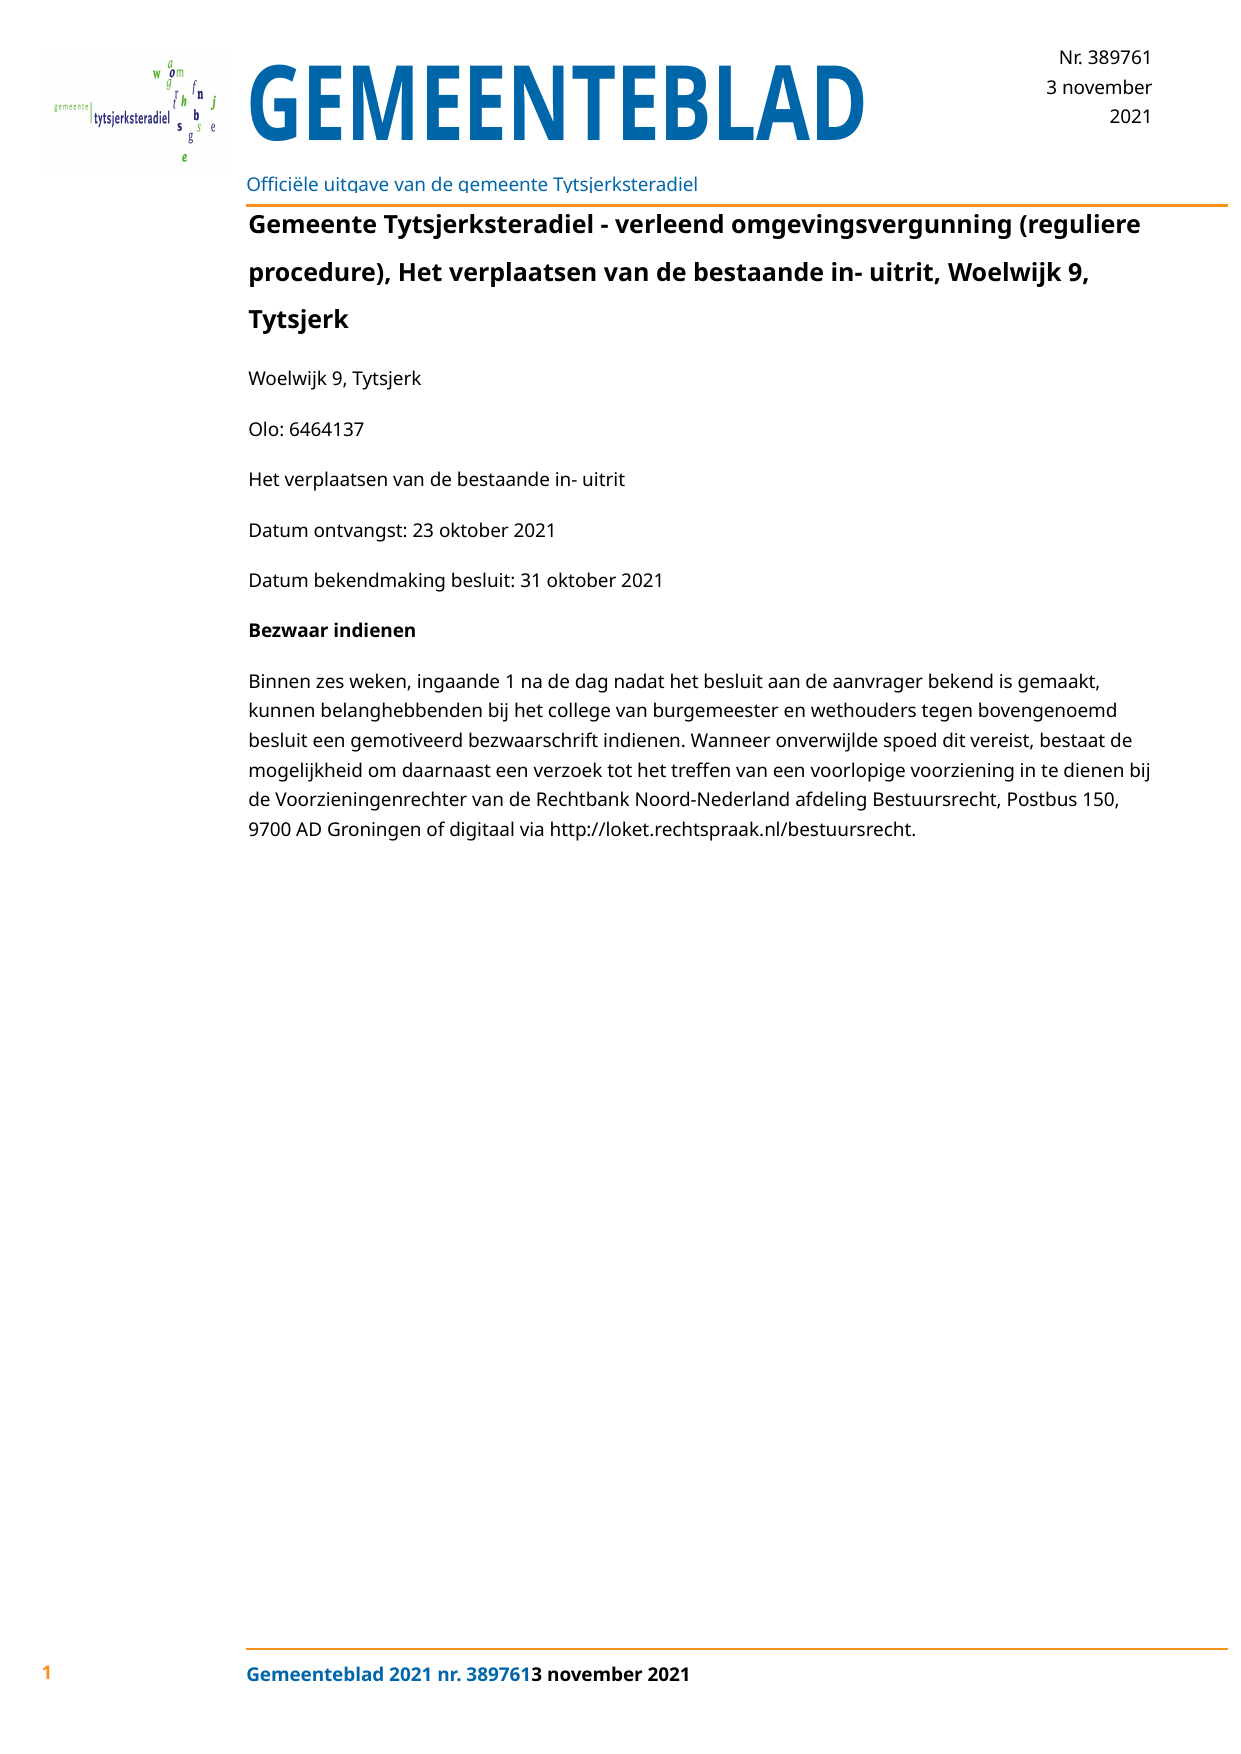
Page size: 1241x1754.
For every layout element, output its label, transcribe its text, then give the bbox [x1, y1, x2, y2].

text Bezwaar indienen [248, 618, 1152, 643]
text Datum bekendmaking besluit: 31 oktober 2021 [248, 567, 1152, 593]
text Olo: 6464137 [248, 416, 1152, 442]
text Het verplaatsen van de bestaande in- uitrit [248, 466, 1152, 492]
picture [41, 47, 231, 172]
text Binnen zes weken, ingaande 1 na de dag nadat het besluit aan de aanvrager bekend is gemaakt, kunnen belanghebbenden bij het college van burgemeester en wethouders tegen bovengenoemd besluit een gemotiveerd bezwaarschrift indienen. Wanneer onverwijlde spoed dit vereist, bestaat de mogelijkheid om daarnaast een verzoek tot het treffen van een voorlopige voorziening in te dienen bij de Voorzieningenrechter van de Rechtbank Noord-Nederland afdeling Bestuursrecht, Postbus 150, 9700 AD Groningen of digitaal via http://loket.rechtspraak.nl/bestuursrecht. [248, 668, 1152, 842]
text Gemeente Tytsjerksteradiel - verleend omgevingsvergunning (reguliere procedure), Het verplaatsen van de bestaande in- uitrit, Woelwijk 9, Tytsjerk [248, 207, 1152, 336]
text Datum ontvangst: 23 oktober 2021 [248, 517, 1152, 542]
text Woelwijk 9, Tytsjerk [248, 366, 1152, 391]
